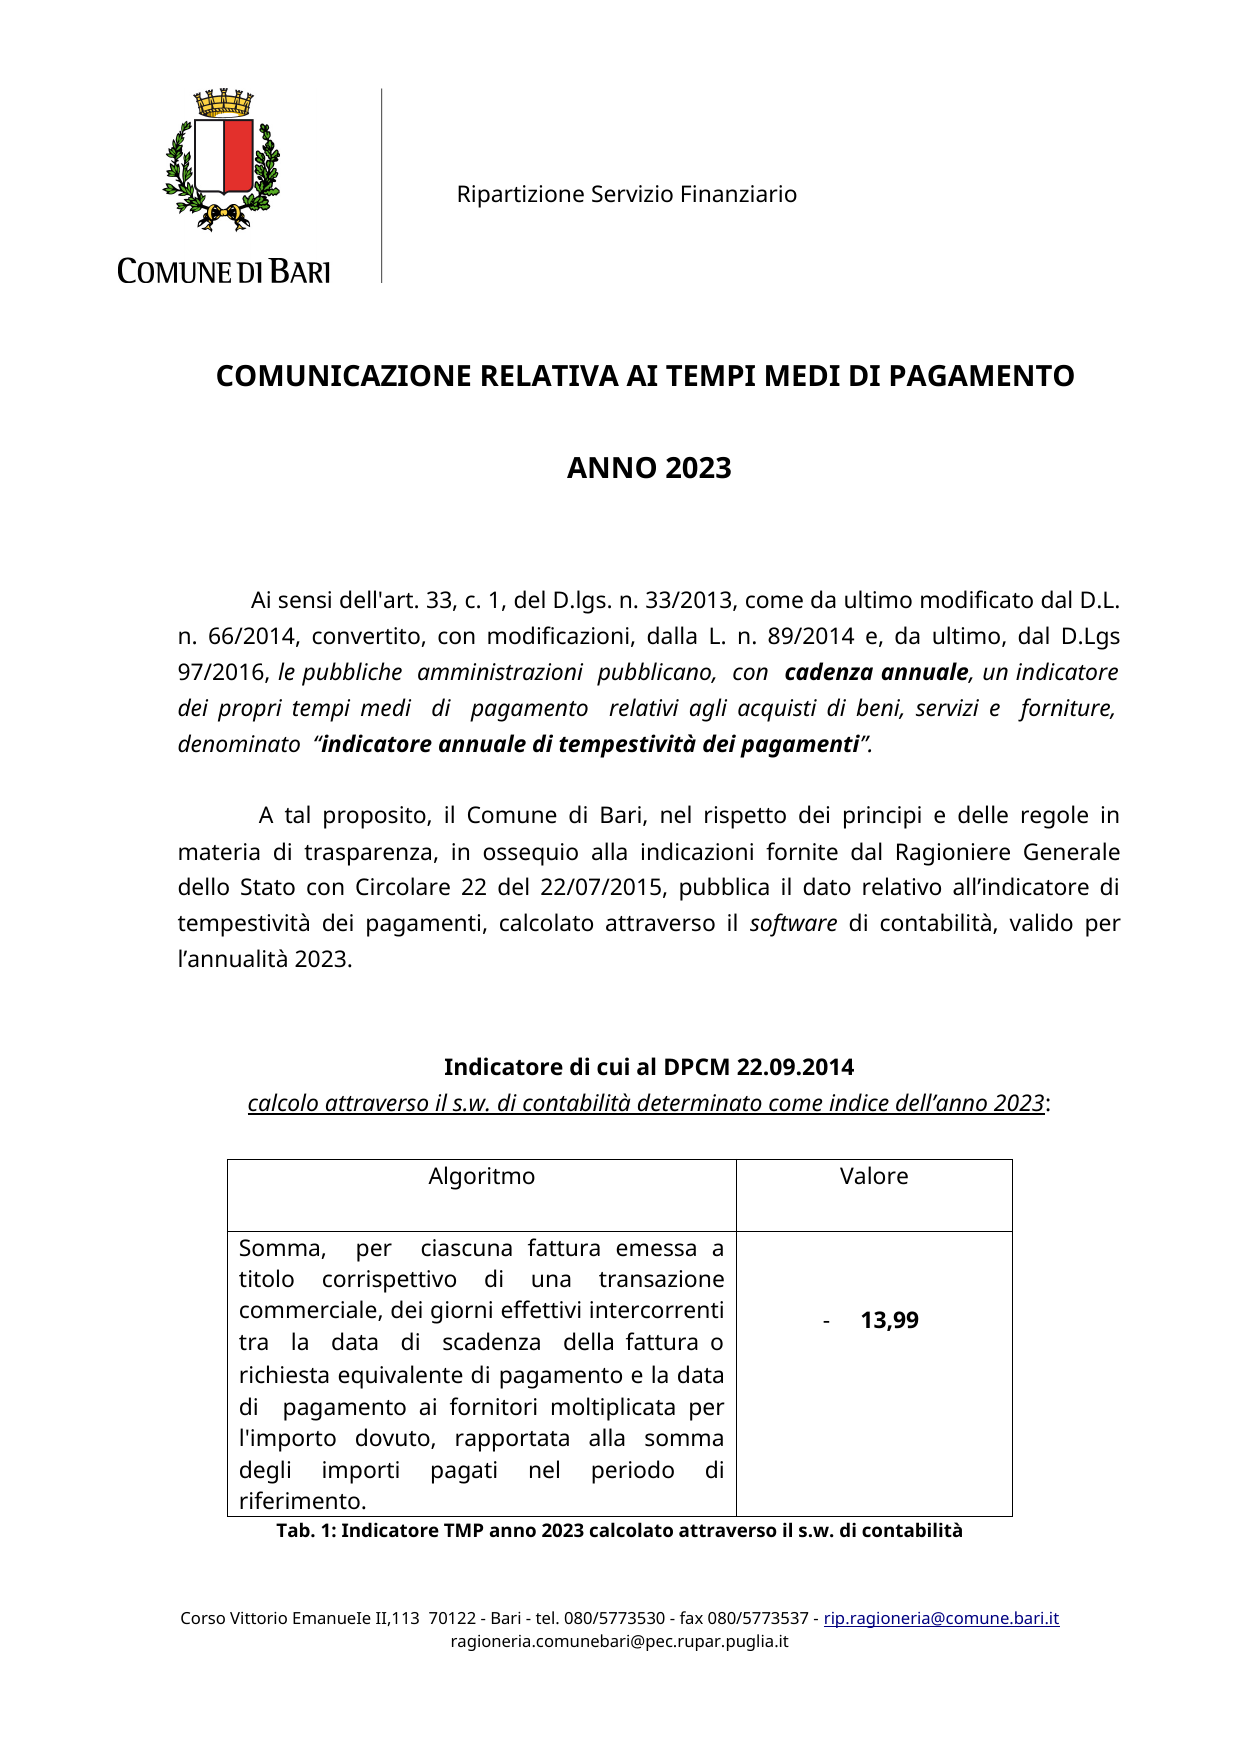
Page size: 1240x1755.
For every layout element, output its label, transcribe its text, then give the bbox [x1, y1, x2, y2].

table_header Valore [737, 1160, 1012, 1231]
table_header Algoritmo [228, 1160, 736, 1231]
picture [118, 88, 383, 283]
text Ai sensi dell'art. 33, c. 1, del D.lgs. n. 33/2013, come da ultimo modificato dal D.L. n. 66/2014, convertito, con modificazioni, dalla L. n. 89/2014 e, da ultimo, dal D.Lgs 97/2016, le pubbliche amministrazioni pubblicano, con cadenza annuale, un indicatore dei propri tempi medi di pagamento relativi agli acquisti di beni, servizi e forniture, denominato “indicatore annuale di tempestività dei pagamenti”. [177, 584, 1121, 759]
text calcolo attraverso il s.w. di contabilità determinato come indice dell’anno 2023: [177, 1087, 1121, 1118]
table_cell 13,99 [737, 1232, 1012, 1516]
table_cell Somma, per ciascuna fattura emessa a titolo corrispettivo di una transazione commerciale, dei giorni effettivi intercorrenti tra la data di scadenza della fattura o richiesta equivalente di pagamento e la data di pagamento ai fornitori moltiplicata per l'importo dovuto, rapportata alla somma degli importi pagati nel periodo di riferimento. [228, 1232, 736, 1516]
text COMUNICAZIONE RELATIVA AI TEMPI MEDI DI PAGAMENTO [177, 356, 1121, 395]
text A tal proposito, il Comune di Bari, nel rispetto dei principi e delle regole in materia di trasparenza, in ossequio alla indicazioni fornite dal Ragioniere Generale dello Stato con Circolare 22 del 22/07/2015, pubblica il dato relativo all’indicatore di tempestività dei pagamenti, calcolato attraverso il software di contabilità, valido per l’annualità 2023. [177, 799, 1121, 974]
text ANNO 2023 [177, 447, 1121, 487]
text Tab. 1: Indicatore TMP anno 2023 calcolato attraverso il s.w. di contabilità [118, 1517, 1121, 1543]
text Indicatore di cui al DPCM 22.09.2014 [177, 1051, 1121, 1082]
